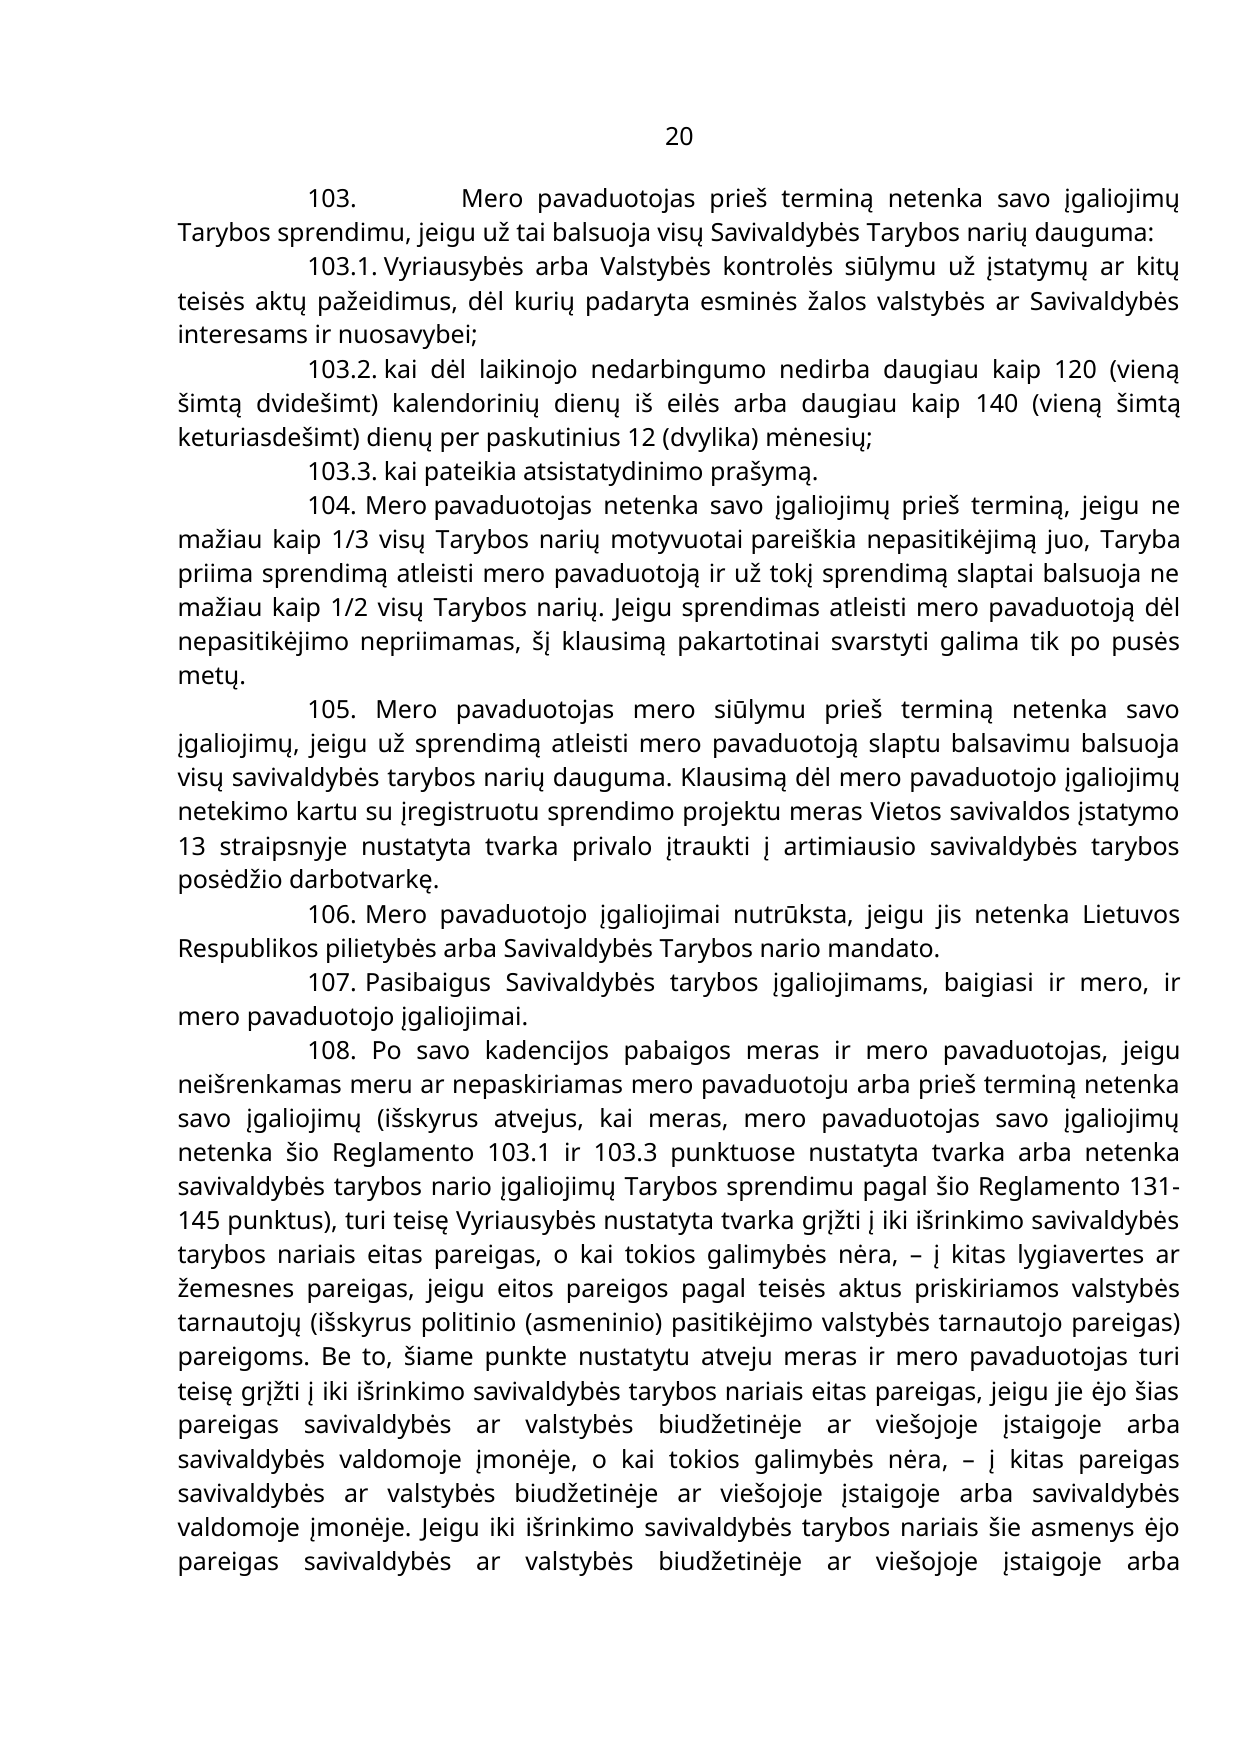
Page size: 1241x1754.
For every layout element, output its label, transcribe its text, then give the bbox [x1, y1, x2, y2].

text 105. Mero pavaduotojas mero siūlymu prieš terminą netenka savo įgaliojimų, jeigu už sprendimą atleisti mero pavaduotoją slaptu balsavimu balsuoja visų savivaldybės tarybos narių dauguma. Klausimą dėl mero pavaduotojo įgaliojimų netekimo kartu su įregistruotu sprendimo projektu meras Vietos savivaldos įstatymo 13 straipsnyje nustatyta tvarka privalo įtraukti į artimiausio savivaldybės tarybos posėdžio darbotvarkę. [177, 692, 1181, 896]
text 103.1. Vyriausybės arba Valstybės kontrolės siūlymu už įstatymų ar kitų teisės aktų pažeidimus, dėl kurių padaryta esminės žalos valstybės ar Savivaldybės interesams ir nuosavybei; [177, 249, 1181, 351]
text 103. Mero pavaduotojas prieš terminą netenka savo įgaliojimų Tarybos sprendimu, jeigu už tai balsuoja visų Savivaldybės Tarybos narių dauguma: [177, 181, 1181, 249]
text 104. Mero pavaduotojas netenka savo įgaliojimų prieš terminą, jeigu ne mažiau kaip 1/3 visų Tarybos narių motyvuotai pareiškia nepasitikėjimą juo, Taryba priima sprendimą atleisti mero pavaduotoją ir už tokį sprendimą slaptai balsuoja ne mažiau kaip 1/2 visų Tarybos narių. Jeigu sprendimas atleisti mero pavaduotoją dėl nepasitikėjimo nepriimamas, šį klausimą pakartotinai svarstyti galima tik po pusės metų. [177, 487, 1181, 692]
text 103.3. kai pateikia atsistatydinimo prašymą. [177, 453, 1181, 487]
text 108. Po savo kadencijos pabaigos meras ir mero pavaduotojas, jeigu neišrenkamas meru ar nepaskiriamas mero pavaduotoju arba prieš terminą netenka savo įgaliojimų (išskyrus atvejus, kai meras, mero pavaduotojas savo įgaliojimų netenka šio Reglamento 103.1 ir 103.3 punktuose nustatyta tvarka arba netenka savivaldybės tarybos nario įgaliojimų Tarybos sprendimu pagal šio Reglamento 131-145 punktus), turi teisę Vyriausybės nustatyta tvarka grįžti į iki išrinkimo savivaldybės tarybos nariais eitas pareigas, o kai tokios galimybės nėra, – į kitas lygiavertes ar žemesnes pareigas, jeigu eitos pareigos pagal teisės aktus priskiriamos valstybės tarnautojų (išskyrus politinio (asmeninio) pasitikėjimo valstybės tarnautojo pareigas) pareigoms. Be to, šiame punkte nustatytu atveju meras ir mero pavaduotojas turi teisę grįžti į iki išrinkimo savivaldybės tarybos nariais eitas pareigas, jeigu jie ėjo šias pareigas savivaldybės ar valstybės biudžetinėje ar viešojoje įstaigoje arba savivaldybės valdomoje įmonėje, o kai tokios galimybės nėra, – į kitas pareigas savivaldybės ar valstybės biudžetinėje ar viešojoje įstaigoje arba savivaldybės valdomoje įmonėje. Jeigu iki išrinkimo savivaldybės tarybos nariais šie asmenys ėjo pareigas savivaldybės ar valstybės biudžetinėje ar viešojoje įstaigoje arba [177, 1032, 1181, 1577]
text 106. Mero pavaduotojo įgaliojimai nutrūksta, jeigu jis netenka Lietuvos Respublikos pilietybės arba Savivaldybės Tarybos nario mandato. [177, 896, 1181, 964]
text 107. Pasibaigus Savivaldybės tarybos įgaliojimams, baigiasi ir mero, ir mero pavaduotojo įgaliojimai. [177, 964, 1181, 1032]
text 103.2. kai dėl laikinojo nedarbingumo nedirba daugiau kaip 120 (vieną šimtą dvidešimt) kalendorinių dienų iš eilės arba daugiau kaip 140 (vieną šimtą keturiasdešimt) dienų per paskutinius 12 (dvylika) mėnesių; [177, 351, 1181, 453]
